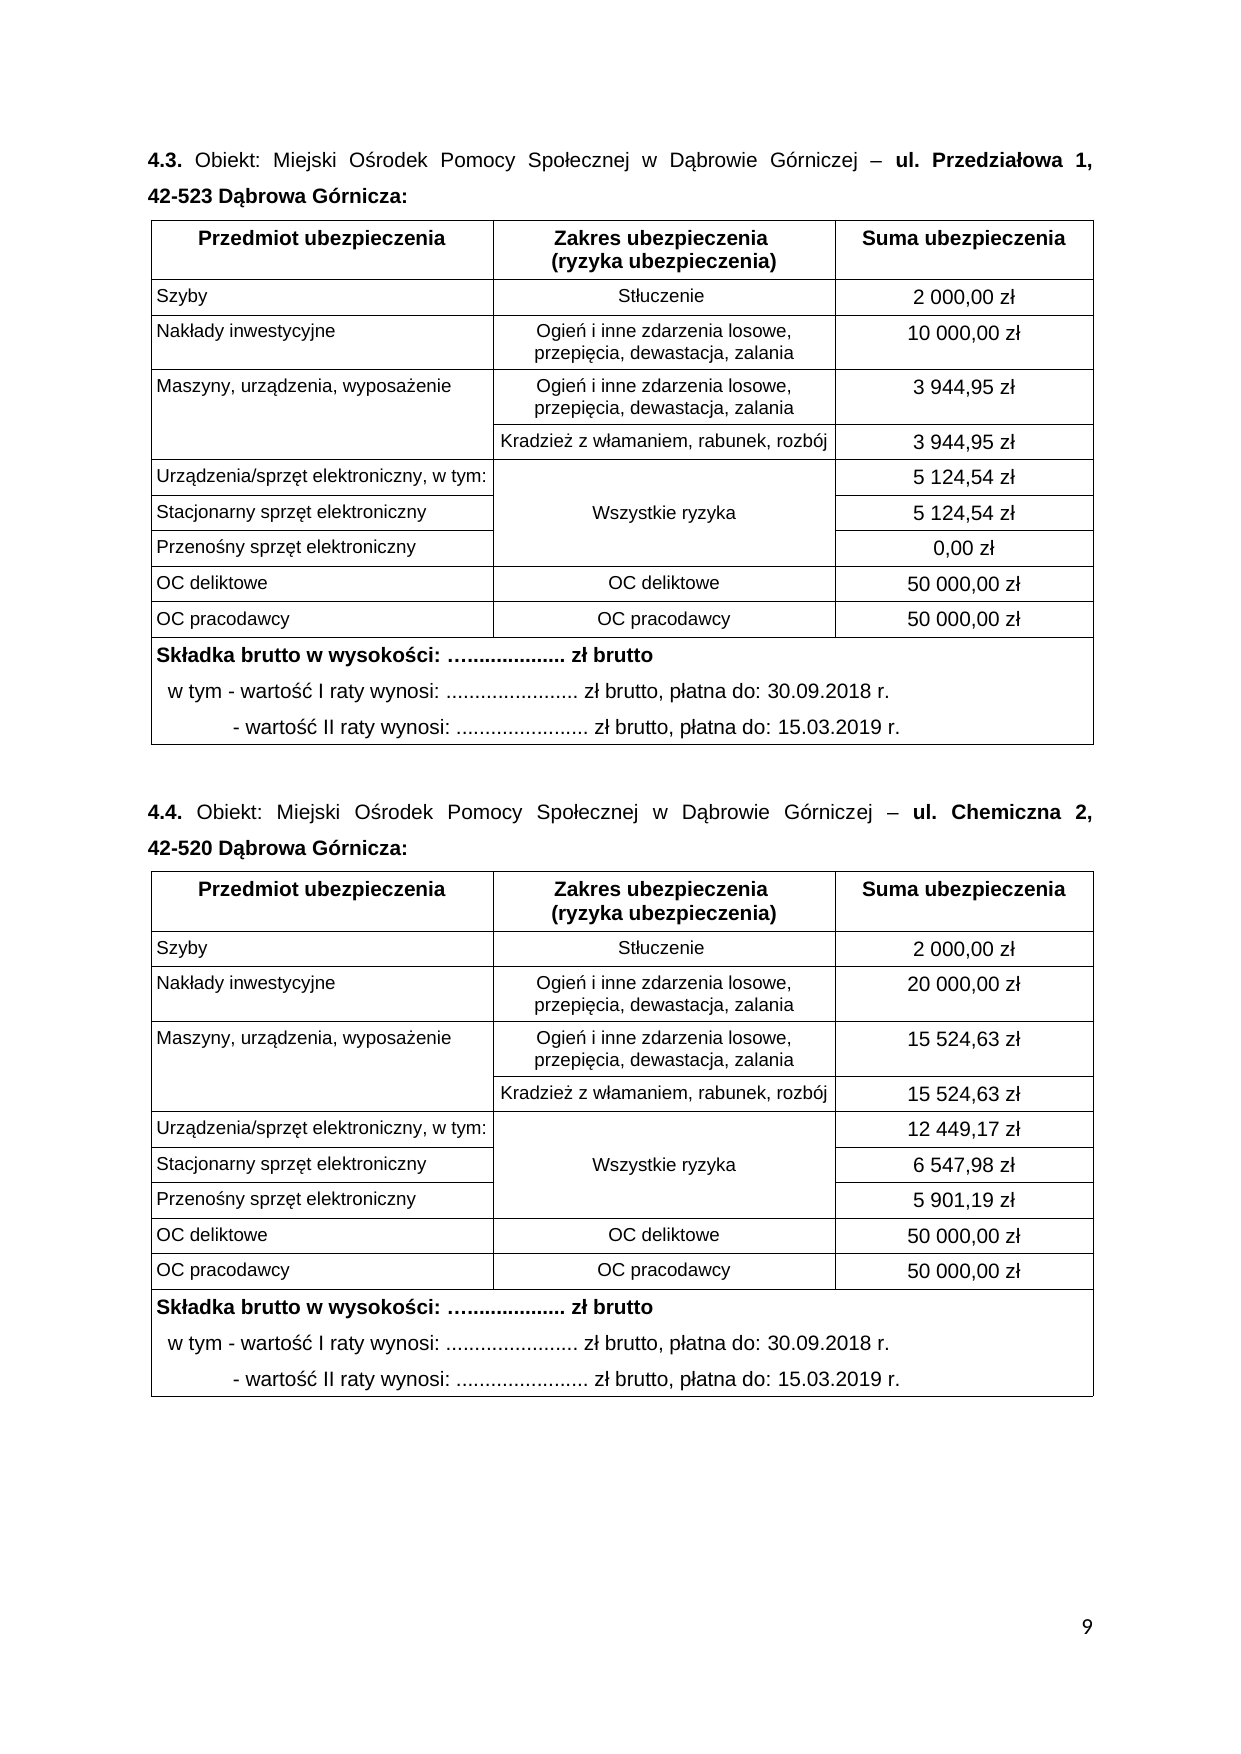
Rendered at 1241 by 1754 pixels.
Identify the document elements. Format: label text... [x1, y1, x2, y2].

table_cell Kradzież z włamaniem, rabunek, rozbój [494, 1077, 835, 1111]
table_cell Ogień i inne zdarzenia losowe, przepięcia, dewastacja, zalania [494, 316, 835, 369]
table_cell 50 000,00 zł [836, 602, 1093, 637]
table_cell 2 000,00 zł [836, 932, 1093, 966]
table_cell 5 124,54 zł [836, 496, 1093, 530]
table_cell Przenośny sprzęt elektroniczny [152, 531, 493, 566]
table_header Suma ubezpieczenia [836, 221, 1093, 279]
table_header Przedmiot ubezpieczenia [152, 872, 493, 931]
table_cell Wszystkie ryzyka [494, 1112, 835, 1218]
table_cell Składka brutto w wysokości: …................. zł brutto w tym - wartość I raty wynosi: ....................... zł brutto, płatna do: 30.09.2018 r. - wartość II raty wynosi: ....................... zł brutto, płatna do: 15.03.2019 r. [152, 1290, 1093, 1396]
table_cell 2 000,00 zł [836, 280, 1093, 314]
table_cell OC pracodawcy [152, 602, 493, 637]
table_cell Stacjonarny sprzęt elektroniczny [152, 1148, 493, 1182]
table_cell Urządzenia/sprzęt elektroniczny, w tym: [152, 460, 493, 495]
table_cell 15 524,63 zł [836, 1077, 1093, 1111]
table_cell 20 000,00 zł [836, 967, 1093, 1021]
table_cell Urządzenia/sprzęt elektroniczny, w tym: [152, 1112, 493, 1147]
table_cell 0,00 zł [836, 531, 1093, 566]
text 4.4. Obiekt: Miejski Ośrodek Pomocy Społecznej w Dąbrowie Górniczej – ul. Chemiczna 2, 42-520 Dąbrowa Górnicza: [148, 799, 1093, 859]
table_cell 12 449,17 zł [836, 1112, 1093, 1147]
table_header Suma ubezpieczenia [836, 872, 1093, 931]
table_cell Przenośny sprzęt elektroniczny [152, 1183, 493, 1218]
text 4.3. Obiekt: Miejski Ośrodek Pomocy Społecznej w Dąbrowie Górniczej – ul. Przedziałowa 1, 42-523 Dąbrowa Górnicza: [148, 148, 1093, 207]
table_cell Szyby [152, 280, 493, 314]
table_cell Stłuczenie [494, 932, 835, 966]
table_cell Stłuczenie [494, 280, 835, 314]
table_cell Maszyny, urządzenia, wyposażenie [152, 370, 493, 459]
table_cell OC deliktowe [152, 567, 493, 601]
table_cell 5 124,54 zł [836, 460, 1093, 495]
table_cell 10 000,00 zł [836, 316, 1093, 369]
table_header Zakres ubezpieczenia (ryzyka ubezpieczenia) [494, 872, 835, 931]
table_cell Stacjonarny sprzęt elektroniczny [152, 496, 493, 530]
table_cell OC pracodawcy [494, 1254, 835, 1289]
table_cell Maszyny, urządzenia, wyposażenie [152, 1022, 493, 1111]
table_header Zakres ubezpieczenia (ryzyka ubezpieczenia) [494, 221, 835, 279]
table_cell OC deliktowe [494, 567, 835, 601]
table_cell Ogień i inne zdarzenia losowe, przepięcia, dewastacja, zalania [494, 370, 835, 424]
table_cell 15 524,63 zł [836, 1022, 1093, 1076]
table_cell Kradzież z włamaniem, rabunek, rozbój [494, 425, 835, 459]
table_cell 3 944,95 zł [836, 425, 1093, 459]
table_cell Ogień i inne zdarzenia losowe, przepięcia, dewastacja, zalania [494, 967, 835, 1021]
table_cell 5 901,19 zł [836, 1183, 1093, 1218]
table_cell OC deliktowe [152, 1219, 493, 1253]
table_cell 50 000,00 zł [836, 1219, 1093, 1253]
table_cell Nakłady inwestycyjne [152, 967, 493, 1021]
table_cell 6 547,98 zł [836, 1148, 1093, 1182]
table_cell 50 000,00 zł [836, 1254, 1093, 1289]
table_cell 3 944,95 zł [836, 370, 1093, 424]
table_cell Ogień i inne zdarzenia losowe, przepięcia, dewastacja, zalania [494, 1022, 835, 1076]
table_cell OC pracodawcy [494, 602, 835, 637]
table_cell Szyby [152, 932, 493, 966]
table_cell Składka brutto w wysokości: …................. zł brutto w tym - wartość I raty wynosi: ....................... zł brutto, płatna do: 30.09.2018 r. - wartość II raty wynosi: ....................... zł brutto, płatna do: 15.03.2019 r. [152, 638, 1093, 744]
table_cell OC pracodawcy [152, 1254, 493, 1289]
table_cell Wszystkie ryzyka [494, 460, 835, 566]
table_cell OC deliktowe [494, 1219, 835, 1253]
table_header Przedmiot ubezpieczenia [152, 221, 493, 279]
table_cell 50 000,00 zł [836, 567, 1093, 601]
table_cell Nakłady inwestycyjne [152, 316, 493, 369]
